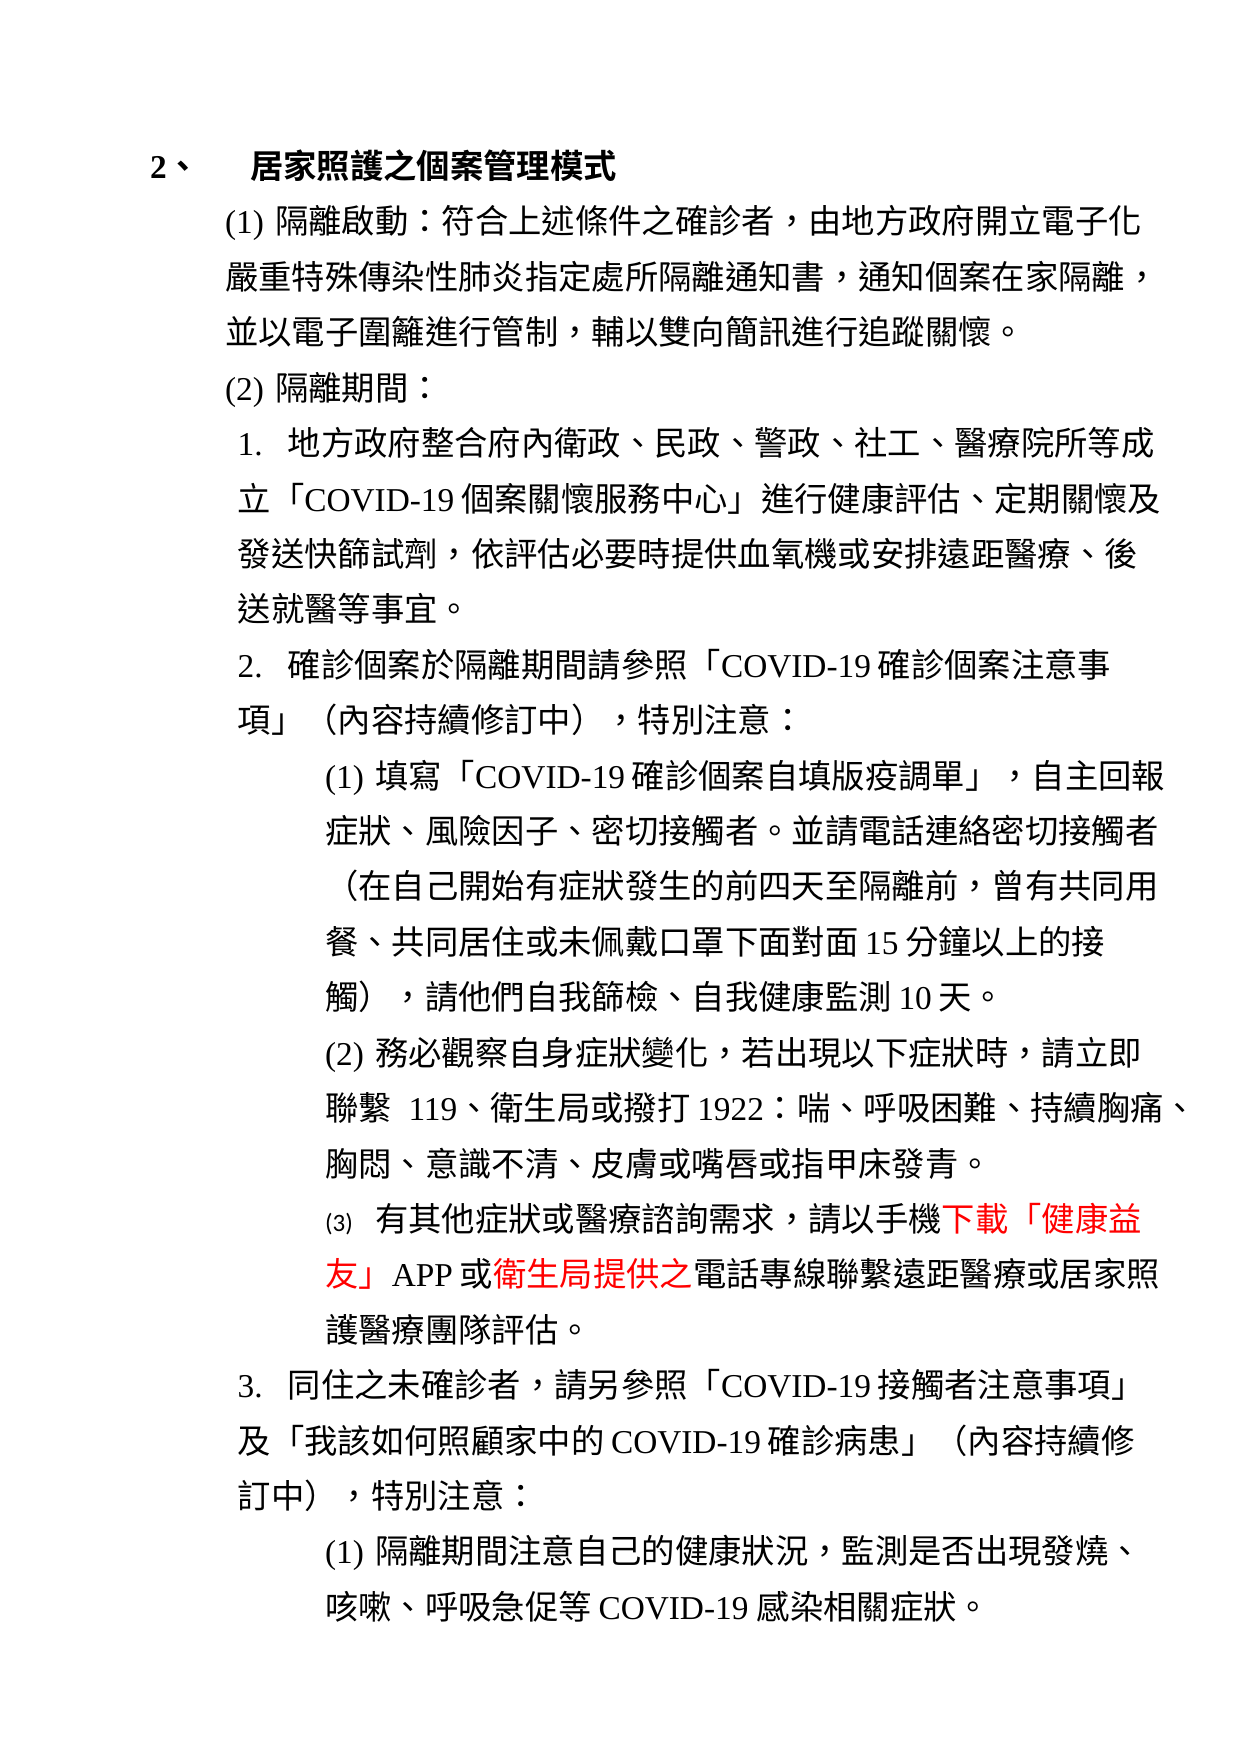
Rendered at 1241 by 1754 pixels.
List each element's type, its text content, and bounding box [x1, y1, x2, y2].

list 隔離啟動：符合上述條件之確診者，由地方政府開立電子化嚴重特殊傳染性肺炎指定處所隔離通知書，通知個案在家隔離，並以電子圍籬進行管制，輔以雙向簡訊進行追蹤關懷。 [225, 195, 1165, 354]
list 隔離期間注意自己的健康狀況，監測是否出現發燒、咳嗽、呼吸急促等COVID-19 感染相關症狀。 [325, 1525, 1165, 1629]
list 地方政府整合府內衛政、民政、警政、社工、醫療院所等成立「COVID-19個案關懷服務中心」進行健康評估、定期關懷及發送快篩試劑，依評估必要時提供血氧機或安排遠距醫療、後送就醫等事宜。 [237, 417, 1165, 631]
list 有其他症狀或醫療諮詢需求，請以手機下載「健康益友」APP或衛生局提供之電話專線聯繫遠距醫療或居家照護醫療團隊評估。 [325, 1193, 1165, 1352]
list 確診個案於隔離期間請參照「COVID-19確診個案注意事項」（內容持續修訂中），特別注意： [237, 638, 1165, 742]
list 務必觀察自身症狀變化，若出現以下症狀時，請立即聯繫 119、衛生局或撥打1922：喘、呼吸困難、持續胸痛、胸悶、意識不清、皮膚或嘴唇或指甲床發青。 [325, 1026, 1165, 1186]
list 隔離期間： [225, 361, 1165, 410]
list 填寫「COVID-19確診個案自填版疫調單」，自主回報症狀、風險因子、密切接觸者。並請電話連絡密切接觸者（在自己開始有症狀發生的前四天至隔離前，曾有共同用餐、共同居住或未佩戴口罩下面對面15分鐘以上的接觸），請他們自我篩檢、自我健康監測10天。 [325, 749, 1165, 1019]
list 同住之未確診者，請另參照「COVID-19接觸者注意事項」及「我該如何照顧家中的COVID-19確診病患」（內容持續修訂中），特別注意： [237, 1359, 1165, 1518]
list 居家照護之個案管理模式 [150, 140, 1165, 188]
